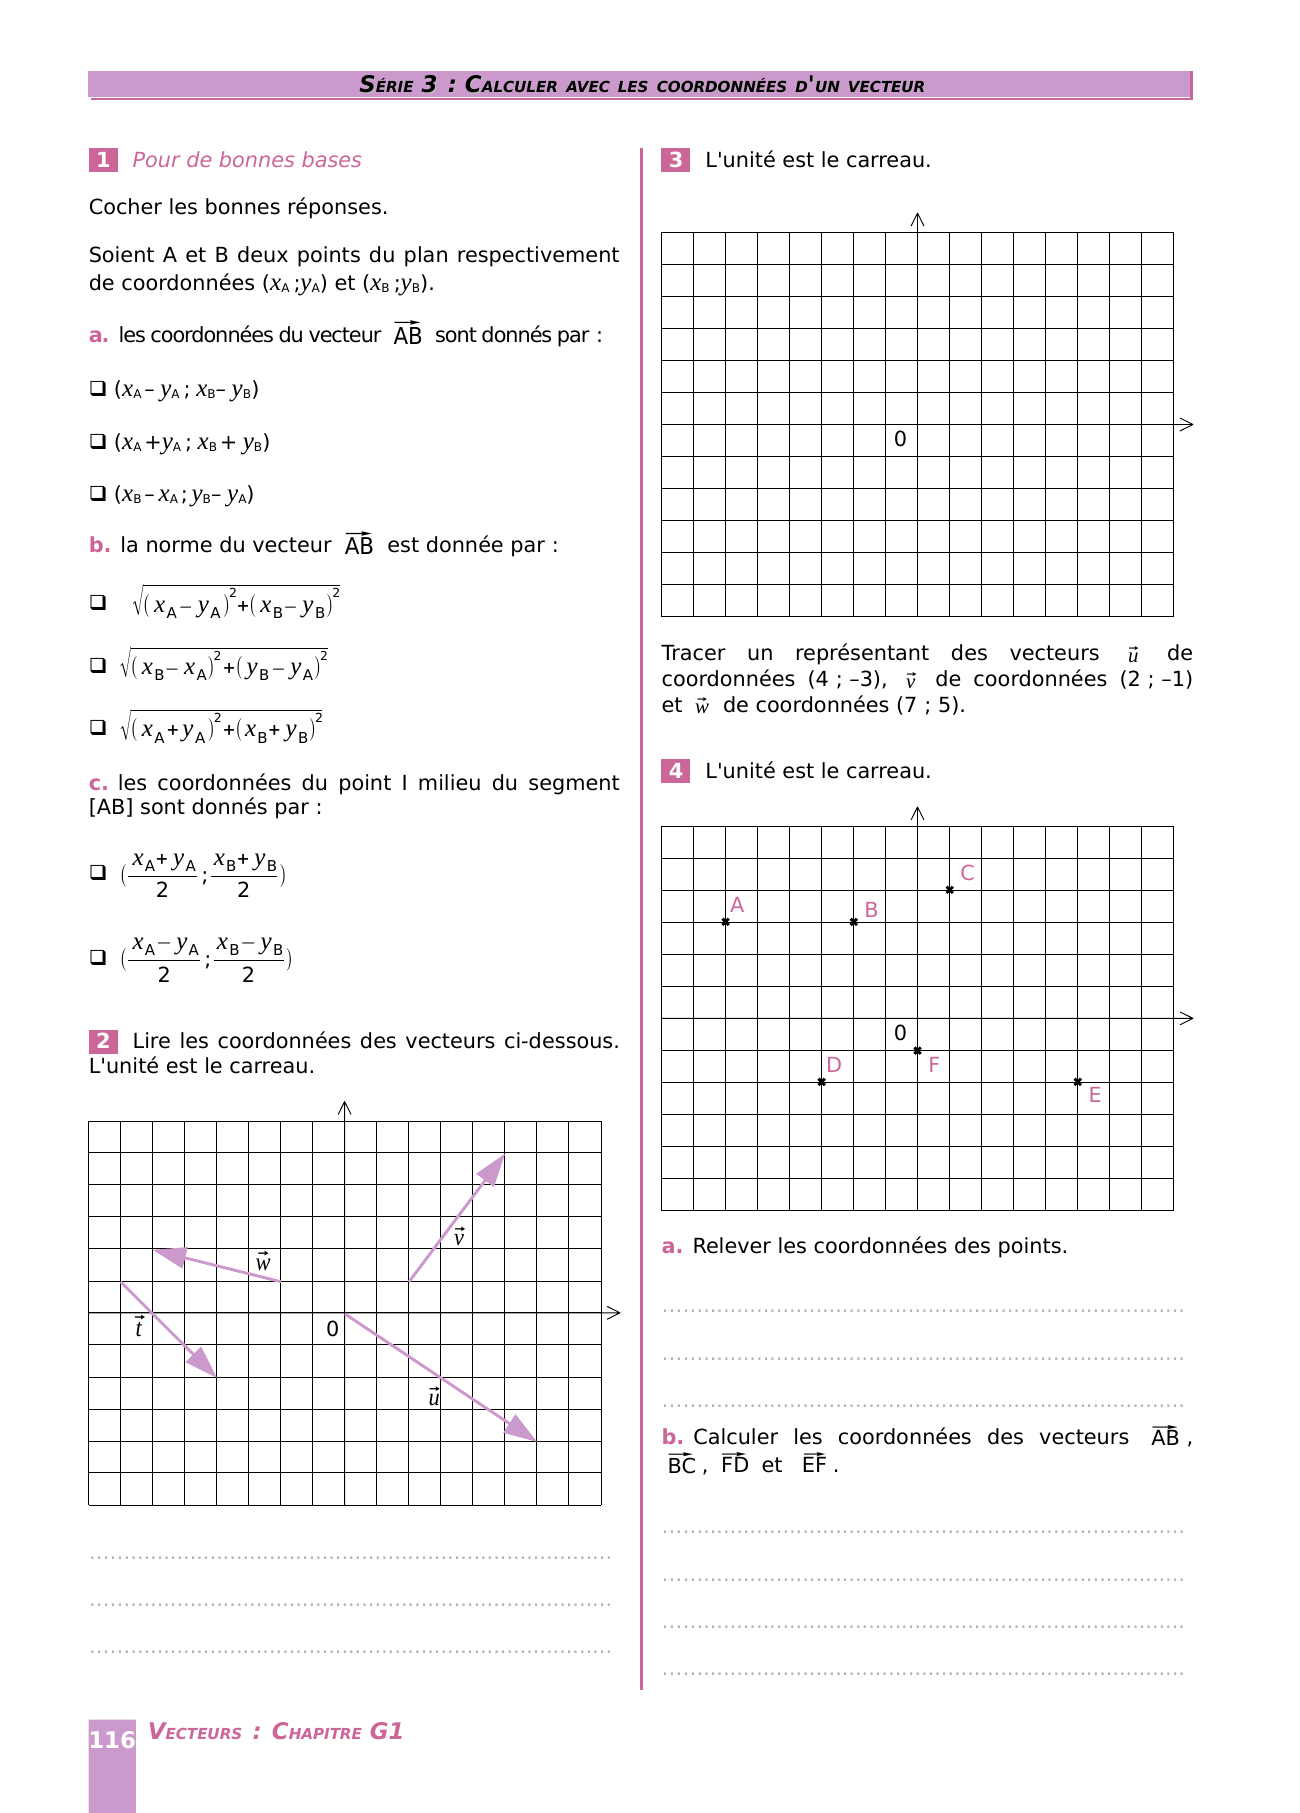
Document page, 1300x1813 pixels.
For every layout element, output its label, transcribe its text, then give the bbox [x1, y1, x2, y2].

list Pour de bonnes bases [118, 148, 620, 172]
list ❑ [88, 927, 620, 988]
list L'unité est le carreau. [690, 759, 1193, 783]
list …….........................................................................…….........................................................................……......................................................................... [661, 1491, 1193, 1633]
list les coordonnées du point I milieu du segment [AB] sont donnés par : [88, 771, 620, 820]
list …….........................................................................…….........................................................................……......................................................................... [661, 1270, 1193, 1412]
list Lire les coordonnées des vecteurs ci-dessous. L'unité est le carreau. [88, 1029, 620, 1078]
list Soient A et B deux points du plan respectivement de coordonnées (xA ;yA) et (xB ;yB). [88, 243, 620, 296]
list Cocher les bonnes réponses. [88, 195, 620, 220]
list Calculer les coordonnées des vecteurs , , et . [661, 1424, 1193, 1479]
list Tracer un représentant des vecteurs de coordonnées (4 ; –3), de coordonnées (2 ; –1) et de coordonnées (7 ; 5). [661, 640, 1193, 718]
list la norme du vecteur est donnée par : [88, 530, 620, 560]
list ❑ [88, 584, 620, 623]
list ❑ [88, 646, 620, 685]
list L'unité est le carreau. [690, 148, 1193, 172]
list les coordonnées du vecteur sont donnés par : [88, 320, 620, 350]
list ……......................................................................... [661, 1633, 1193, 1681]
list ❑ (xA +yA ; xB + yB) [88, 426, 620, 454]
list ❑ (xA – yA ; xB– yB) [88, 373, 620, 402]
list ❑ [88, 843, 620, 904]
list ❑ [88, 709, 620, 748]
list ❑ (xB – xA ; yB– yA) [88, 478, 620, 507]
list Relever les coordonnées des points. [661, 1234, 1193, 1258]
list …….........................................................................…….........................................................................……......................................................................... [88, 1517, 620, 1659]
